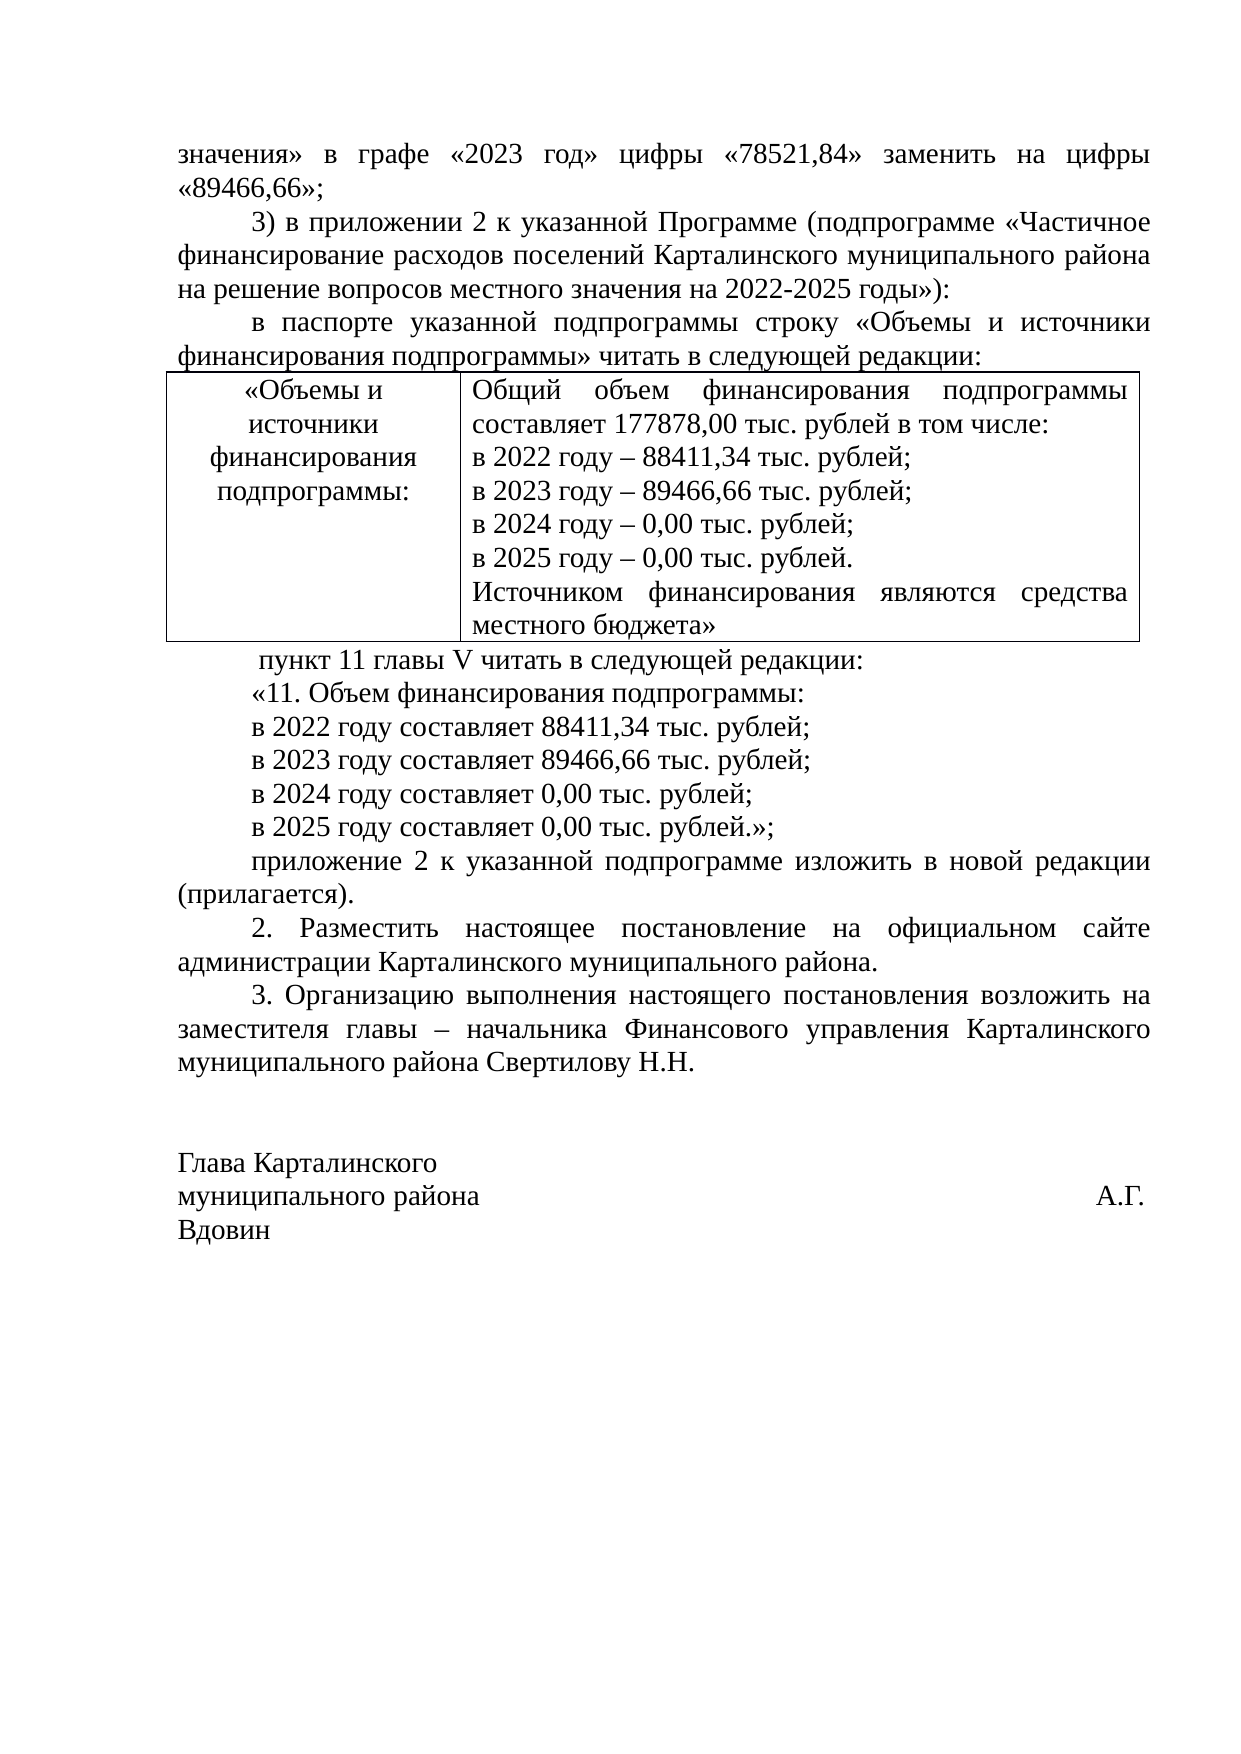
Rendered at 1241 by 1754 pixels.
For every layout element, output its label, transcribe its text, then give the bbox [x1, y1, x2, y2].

text в 2024 году составляет 0,00 тыс. рублей; [177, 776, 1152, 809]
text 3) в приложении 2 к указанной Программе (подпрограмме «Частичное финансирование расходов поселений Карталинского муниципального района на решение вопросов местного значения на 2022-2025 годы»): [177, 204, 1152, 304]
text приложение 2 к указанной подпрограмме изложить в новой редакции (прилагается). [177, 843, 1152, 910]
text в 2023 году составляет 89466,66 тыс. рублей; [177, 742, 1152, 776]
text 2. Разместить настоящее постановление на официальном сайте администрации Карталинского муниципального района. [177, 910, 1152, 977]
text значения» в графе «2023 год» цифры «78521,84» заменить на цифры «89466,66»; [177, 137, 1152, 204]
text 3. Организацию выполнения настоящего постановления возложить на заместителя главы – начальника Финансового управления Карталинского муниципального района Свертилову Н.Н. [177, 977, 1152, 1078]
text в 2025 году составляет 0,00 тыс. рублей.»; [177, 809, 1152, 843]
text муниципального района А.Г. Вдовин [177, 1178, 1152, 1246]
table_header Общий объем финансирования подпрограммы составляет 177878,00 тыс. рублей в том числе: в 2022 году – 88411,34 тыс. рублей; в 2023 году – 89466,66 тыс. рублей; в 2024 году – 0,00 тыс. рублей; в 2025 году – 0,00 тыс. рублей. Источником финансирования являются средства местного бюджета» [461, 373, 1139, 641]
text в паспорте указанной подпрограммы строку «Объемы и источники финансирования подпрограммы» читать в следующей редакции: [177, 304, 1152, 371]
text в 2022 году составляет 88411,34 тыс. рублей; [177, 709, 1152, 742]
table_header «Объемы и источники финансирования подпрограммы: [167, 373, 460, 641]
text Глава Карталинского [177, 1145, 1152, 1178]
text пункт 11 главы V читать в следующей редакции: [177, 642, 1152, 675]
text «11. Объем финансирования подпрограммы: [177, 675, 1152, 709]
